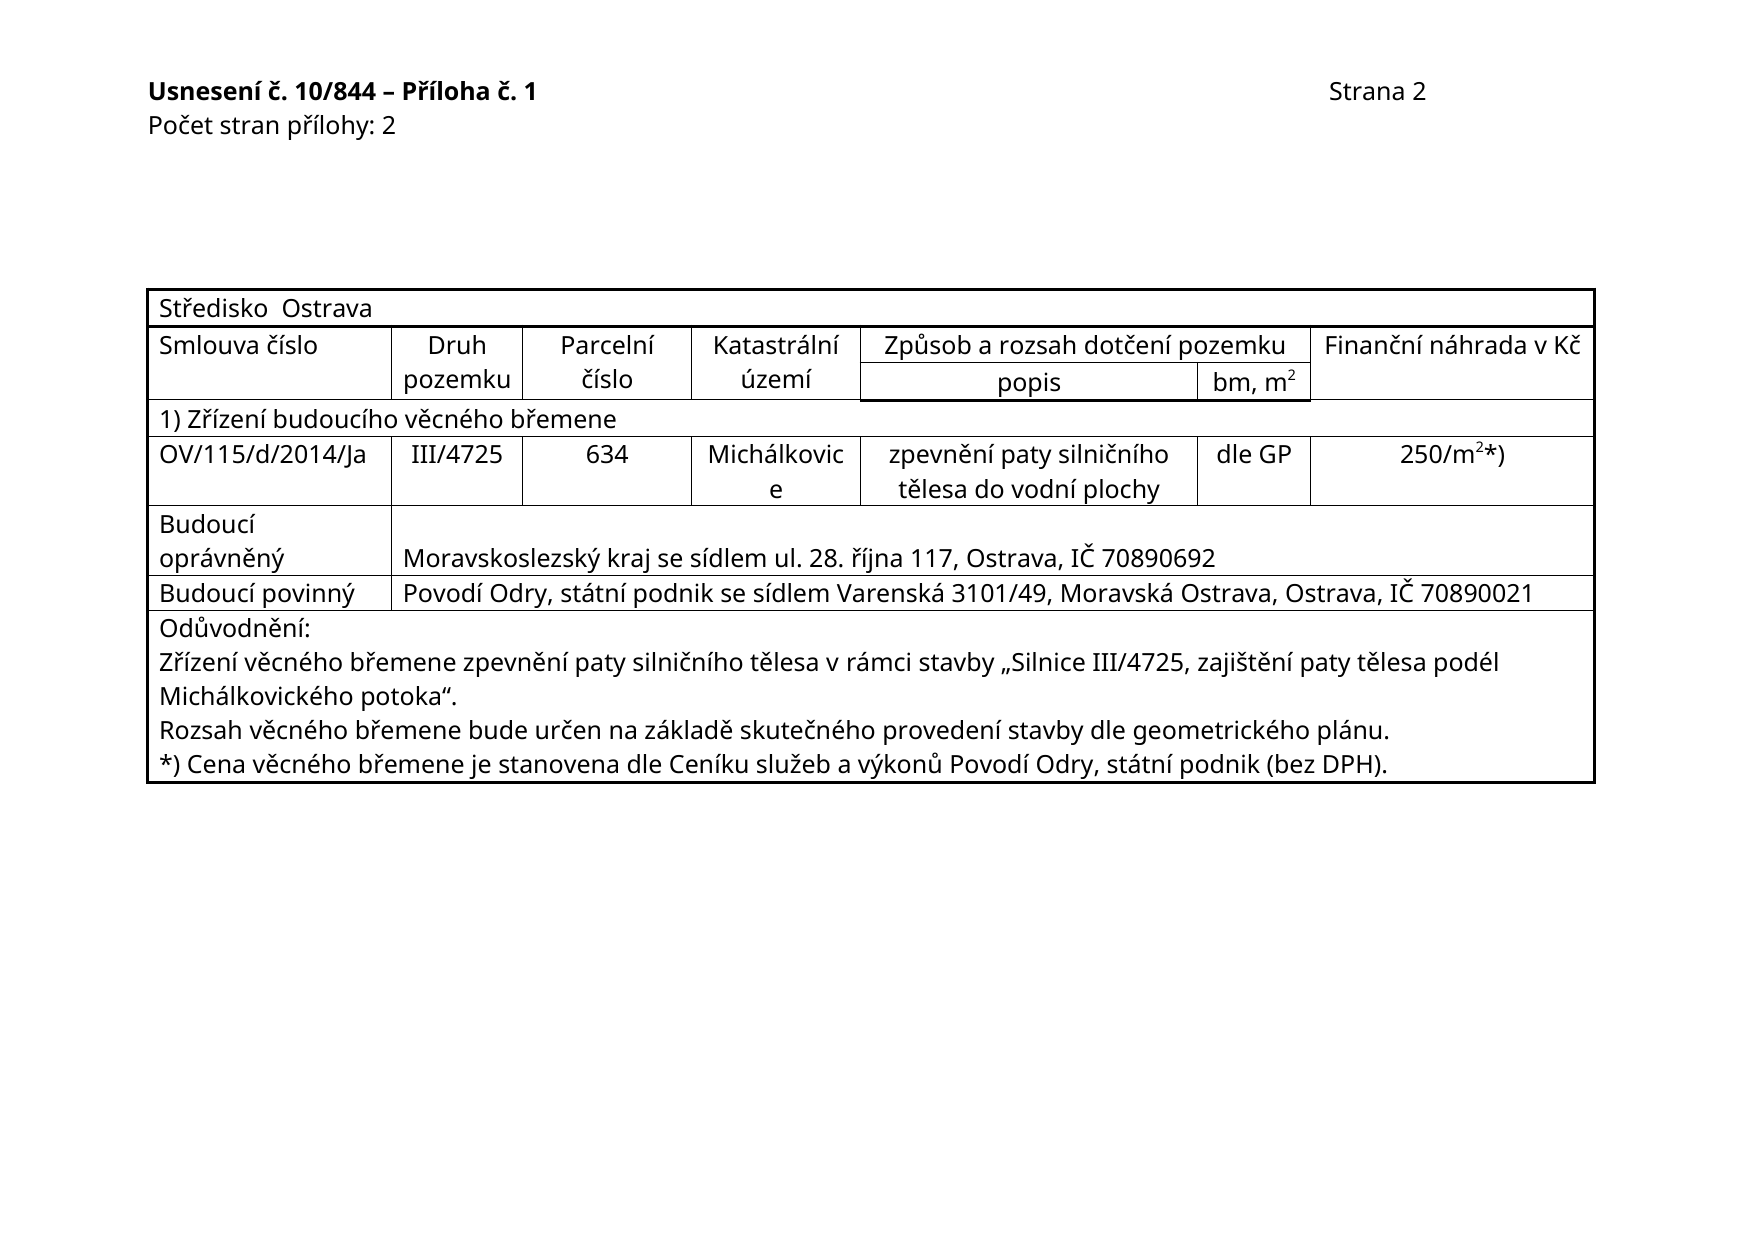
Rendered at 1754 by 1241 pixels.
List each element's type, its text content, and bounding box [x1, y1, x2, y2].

table_cell Finanční náhrada v Kč [1311, 328, 1593, 399]
table_cell Katastrální území [692, 328, 860, 399]
table_header Středisko Ostrava [149, 291, 1593, 324]
table_cell Odůvodnění: Zřízení věcného břemene zpevnění paty silničního tělesa v rámci stavby „Silnice III/4725, zajištění paty tělesa podél Michálkovického potoka“. Rozsah věcného břemene bude určen na základě skutečného provedení stavby dle geometrického plánu. *) Cena věcného břemene je stanovena dle Ceníku služeb a výkonů Povodí Odry, státní podnik (bez DPH). [149, 611, 1593, 781]
table_cell Povodí Odry, státní podnik se sídlem Varenská 3101/49, Moravská Ostrava, Ostrava, IČ 70890021 [392, 576, 1593, 609]
table_cell dle GP [1198, 437, 1310, 505]
table_cell zpevnění paty silničního tělesa do vodní plochy [861, 437, 1197, 505]
table_cell Druh pozemku [392, 328, 522, 399]
table_cell 1) Zřízení budoucího věcného břemene [149, 400, 1593, 436]
table_cell bm, m2 [1198, 363, 1310, 399]
table_cell Smlouva číslo [149, 328, 391, 399]
table_cell 634 [523, 437, 691, 505]
table_cell OV/115/d/2014/Ja [149, 437, 391, 505]
table_cell Moravskoslezský kraj se sídlem ul. 28. října 117, Ostrava, IČ 70890692 [392, 506, 1593, 574]
table_cell Parcelní číslo [523, 328, 691, 399]
table_cell Budoucí oprávněný [149, 506, 391, 574]
table_cell Způsob a rozsah dotčení pozemku [861, 328, 1310, 362]
table_cell popis [861, 363, 1197, 399]
table_cell Budoucí povinný [149, 576, 391, 609]
table_cell III/4725 [392, 437, 522, 505]
table_cell Michálkovice [692, 437, 860, 505]
table_cell 250/m2*) [1311, 437, 1593, 505]
